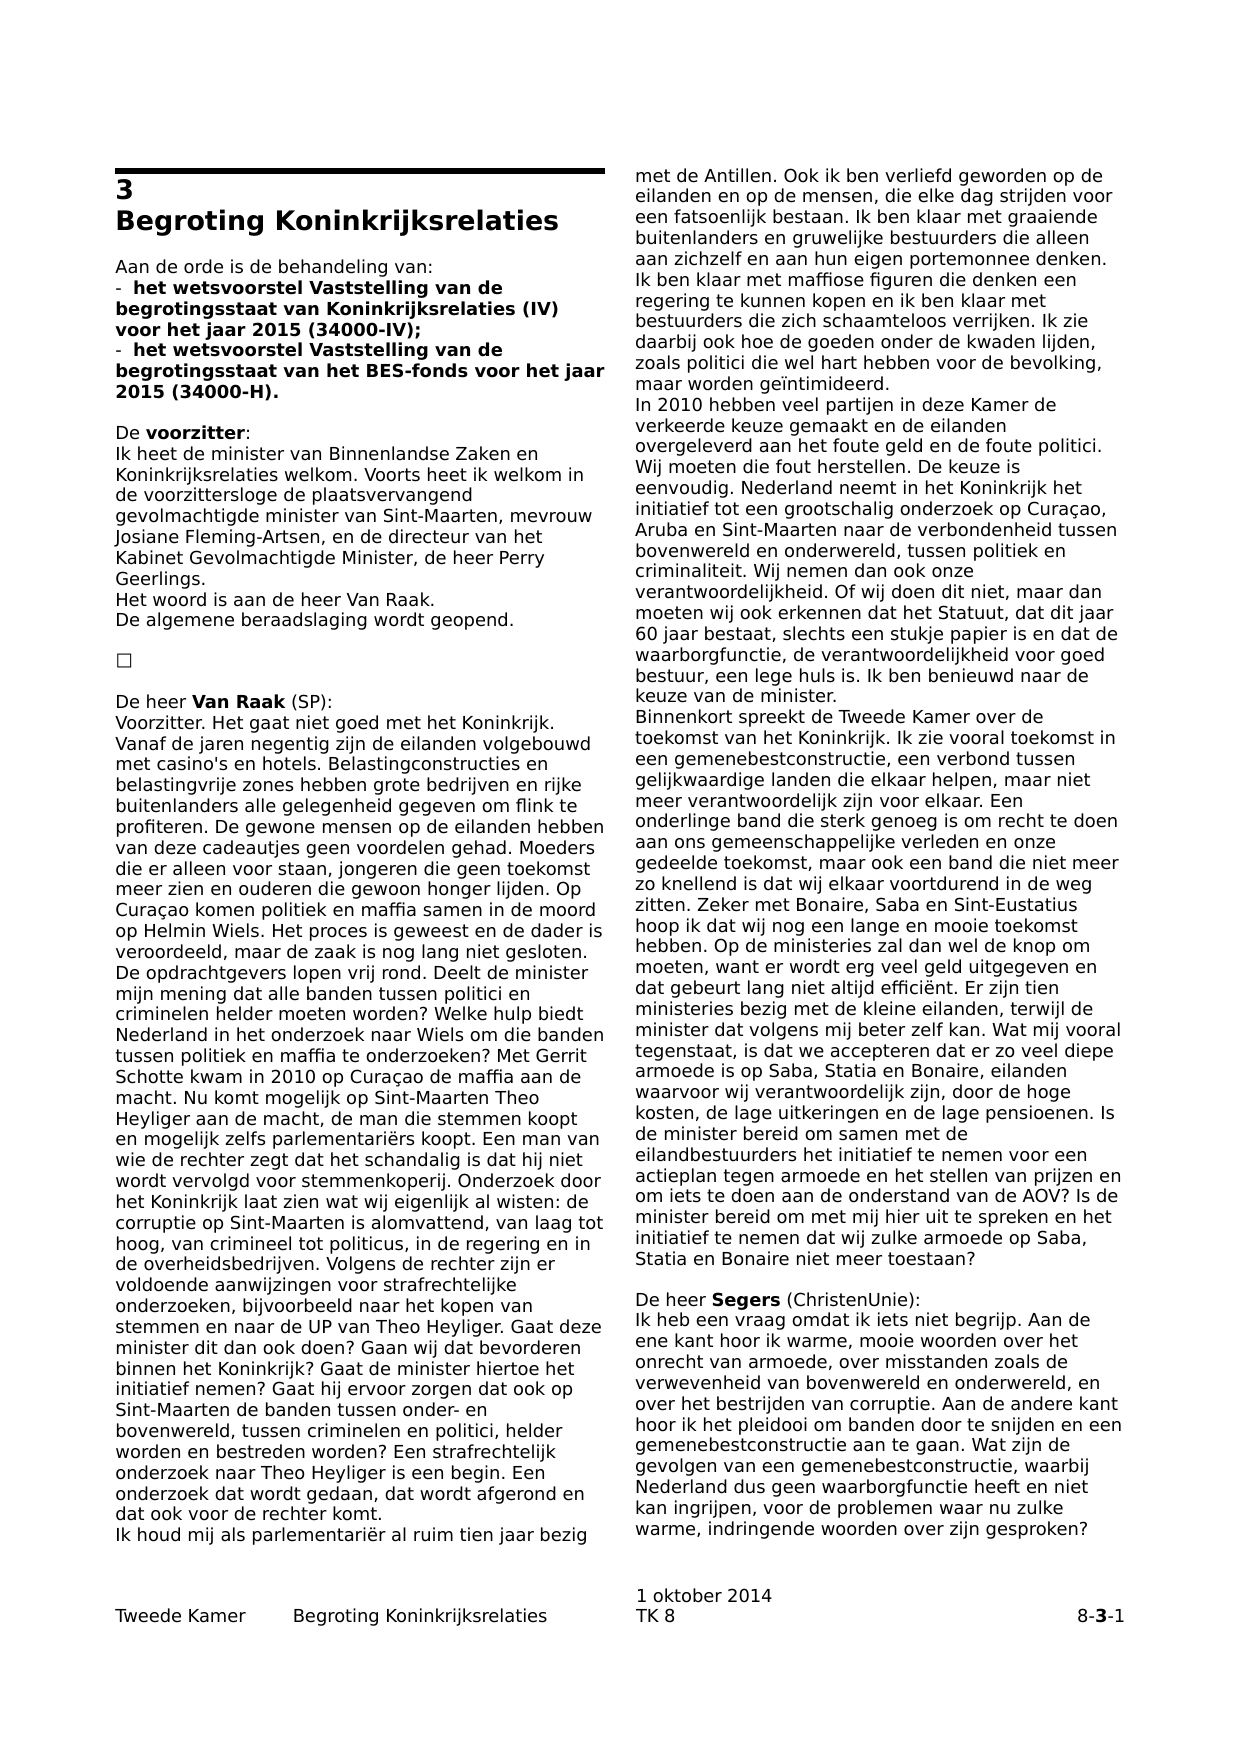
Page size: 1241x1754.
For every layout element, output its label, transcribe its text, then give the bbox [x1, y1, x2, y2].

text Binnenkort spreekt de Tweede Kamer over de toekomst van het Koninkrijk. Ik zie vooral toekomst in een gemenebestconstructie, een verbond tussen gelijkwaardige landen die elkaar helpen, maar niet meer verantwoordelijk zijn voor elkaar. Een onderlinge band die sterk genoeg is om recht te doen aan ons gemeenschappelijke verleden en onze gedeelde toekomst, maar ook een band die niet meer zo knellend is dat wij elkaar voortdurend in de weg zitten. Zeker met Bonaire, Saba en Sint-Eustatius hoop ik dat wij nog een lange en mooie toekomst hebben. Op de ministeries zal dan wel de knop om moeten, want er wordt erg veel geld uitgegeven en dat gebeurt lang niet altijd efficiënt. Er zijn tien ministeries bezig met de kleine eilanden, terwijl de minister dat volgens mij beter zelf kan. Wat mij vooral tegenstaat, is dat we accepteren dat er zo veel diepe armoede is op Saba, Statia en Bonaire, eilanden waarvoor wij verantwoordelijk zijn, door de hoge kosten, de lage uitkeringen en de lage pensioenen. Is de minister bereid om samen met de eilandbestuurders het initiatief te nemen voor een actieplan tegen armoede en het stellen van prijzen en om iets te doen aan de onderstand van de AOV? Is de minister bereid om met mij hier uit te spreken en het initiatief te nemen dat wij zulke armoede op Saba, Statia en Bonaire niet meer toestaan? [635, 707, 1125, 1269]
text Ik heet de minister van Binnenlandse Zaken en Koninkrijksrelaties welkom. Voorts heet ik welkom in de voorzittersloge de plaatsvervangend gevolmachtigde minister van Sint-Maarten, mevrouw Josiane Fleming-Artsen, en de directeur van het Kabinet Gevolmachtigde Minister, de heer Perry Geerlings. [115, 443, 605, 589]
text Ik houd mij als parlementariër al ruim tien jaar bezig [115, 1525, 605, 1546]
text Voorzitter. Het gaat niet goed met het Koninkrijk. Vanaf de jaren negentig zijn de eilanden volgebouwd met casino's en hotels. Belastingconstructies en belastingvrije zones hebben grote bedrijven en rijke buitenlanders alle gelegenheid gegeven om flink te profiteren. De gewone mensen op de eilanden hebben van deze cadeautjes geen voordelen gehad. Moeders die er alleen voor staan, jongeren die geen toekomst meer zien en ouderen die gewoon honger lijden. Op Curaçao komen politiek en maffia samen in de moord op Helmin Wiels. Het proces is geweest en de dader is veroordeeld, maar de zaak is nog lang niet gesloten. De opdrachtgevers lopen vrij rond. Deelt de minister mijn mening dat alle banden tussen politici en criminelen helder moeten worden? Welke hulp biedt Nederland in het onderzoek naar Wiels om die banden tussen politiek en maffia te onderzoeken? Met Gerrit Schotte kwam in 2010 op Curaçao de maffia aan de macht. Nu komt mogelijk op Sint-Maarten Theo Heyliger aan de macht, de man die stemmen koopt en mogelijk zelfs parlementariërs koopt. Een man van wie de rechter zegt dat het schandalig is dat hij niet wordt vervolgd voor stemmenkoperij. Onderzoek door het Koninkrijk laat zien wat wij eigenlijk al wisten: de corruptie op Sint-Maarten is alomvattend, van laag tot hoog, van crimineel tot politicus, in de regering en in de overheidsbedrijven. Volgens de rechter zijn er voldoende aanwijzingen voor strafrechtelijke onderzoeken, bijvoorbeeld naar het kopen van stemmen en naar de UP van Theo Heyliger. Gaat deze minister dit dan ook doen? Gaan wij dat bevorderen binnen het Koninkrijk? Gaat de minister hiertoe het initiatief nemen? Gaat hij ervoor zorgen dat ook op Sint-Maarten de banden tussen onder- en bovenwereld, tussen criminelen en politici, helder worden en bestreden worden? Een strafrechtelijk onderzoek naar Theo Heyliger is een begin. Een onderzoek dat wordt gedaan, dat wordt afgerond en dat ook voor de rechter komt. [115, 712, 605, 1525]
text De voorzitter: [115, 423, 605, 443]
title 3 Begroting Koninkrijksrelaties [115, 174, 605, 237]
text met de Antillen. Ook ik ben verliefd geworden op de eilanden en op de mensen, die elke dag strijden voor een fatsoenlijk bestaan. Ik ben klaar met graaiende buitenlanders en gruwelijke bestuurders die alleen aan zichzelf en aan hun eigen portemonnee denken. Ik ben klaar met maffiose figuren die denken een regering te kunnen kopen en ik ben klaar met bestuurders die zich schaamteloos verrijken. Ik zie daarbij ook hoe de goeden onder de kwaden lijden, zoals politici die wel hart hebben voor de bevolking, maar worden geïntimideerd. [635, 165, 1125, 394]
text Ik heb een vraag omdat ik iets niet begrijp. Aan de ene kant hoor ik warme, mooie woorden over het onrecht van armoede, over misstanden zoals de verwevenheid van bovenwereld en onderwereld, en over het bestrijden van corruptie. Aan de andere kant hoor ik het pleidooi om banden door te snijden en een gemenebestconstructie aan te gaan. Wat zijn de gevolgen van een gemenebestconstructie, waarbij Nederland dus geen waarborgfunctie heeft en niet kan ingrijpen, voor de problemen waar nu zulke warme, indringende woorden over zijn gesproken? [635, 1310, 1125, 1539]
text De heer Segers (ChristenUnie): [635, 1289, 1125, 1310]
text De heer Van Raak (SP): [115, 692, 605, 712]
list het wetsvoorstel Vaststelling van de begrotingsstaat van het BES-fonds voor het jaar 2015 (34000-H). [115, 340, 605, 403]
text De algemene beraadslaging wordt geopend. [115, 610, 605, 631]
text In 2010 hebben veel partijen in deze Kamer de verkeerde keuze gemaakt en de eilanden overgeleverd aan het foute geld en de foute politici. Wij moeten die fout herstellen. De keuze is eenvoudig. Nederland neemt in het Koninkrijk het initiatief tot een grootschalig onderzoek op Curaçao, Aruba en Sint-Maarten naar de verbondenheid tussen bovenwereld en onderwereld, tussen politiek en criminaliteit. Wij nemen dan ook onze verantwoordelijkheid. Of wij doen dit niet, maar dan moeten wij ook erkennen dat het Statuut, dat dit jaar 60 jaar bestaat, slechts een stukje papier is en dat de waarborgfunctie, de verantwoordelijkheid voor goed bestuur, een lege huls is. Ik ben benieuwd naar de keuze van de minister. [635, 394, 1125, 707]
text Het woord is aan de heer Van Raak. [115, 589, 605, 610]
list het wetsvoorstel Vaststelling van de begrotingsstaat van Koninkrijksrelaties (IV) voor het jaar 2015 (34000-IV); [115, 278, 605, 340]
text ⬜ [115, 651, 605, 672]
text Aan de orde is de behandeling van: [115, 257, 605, 278]
